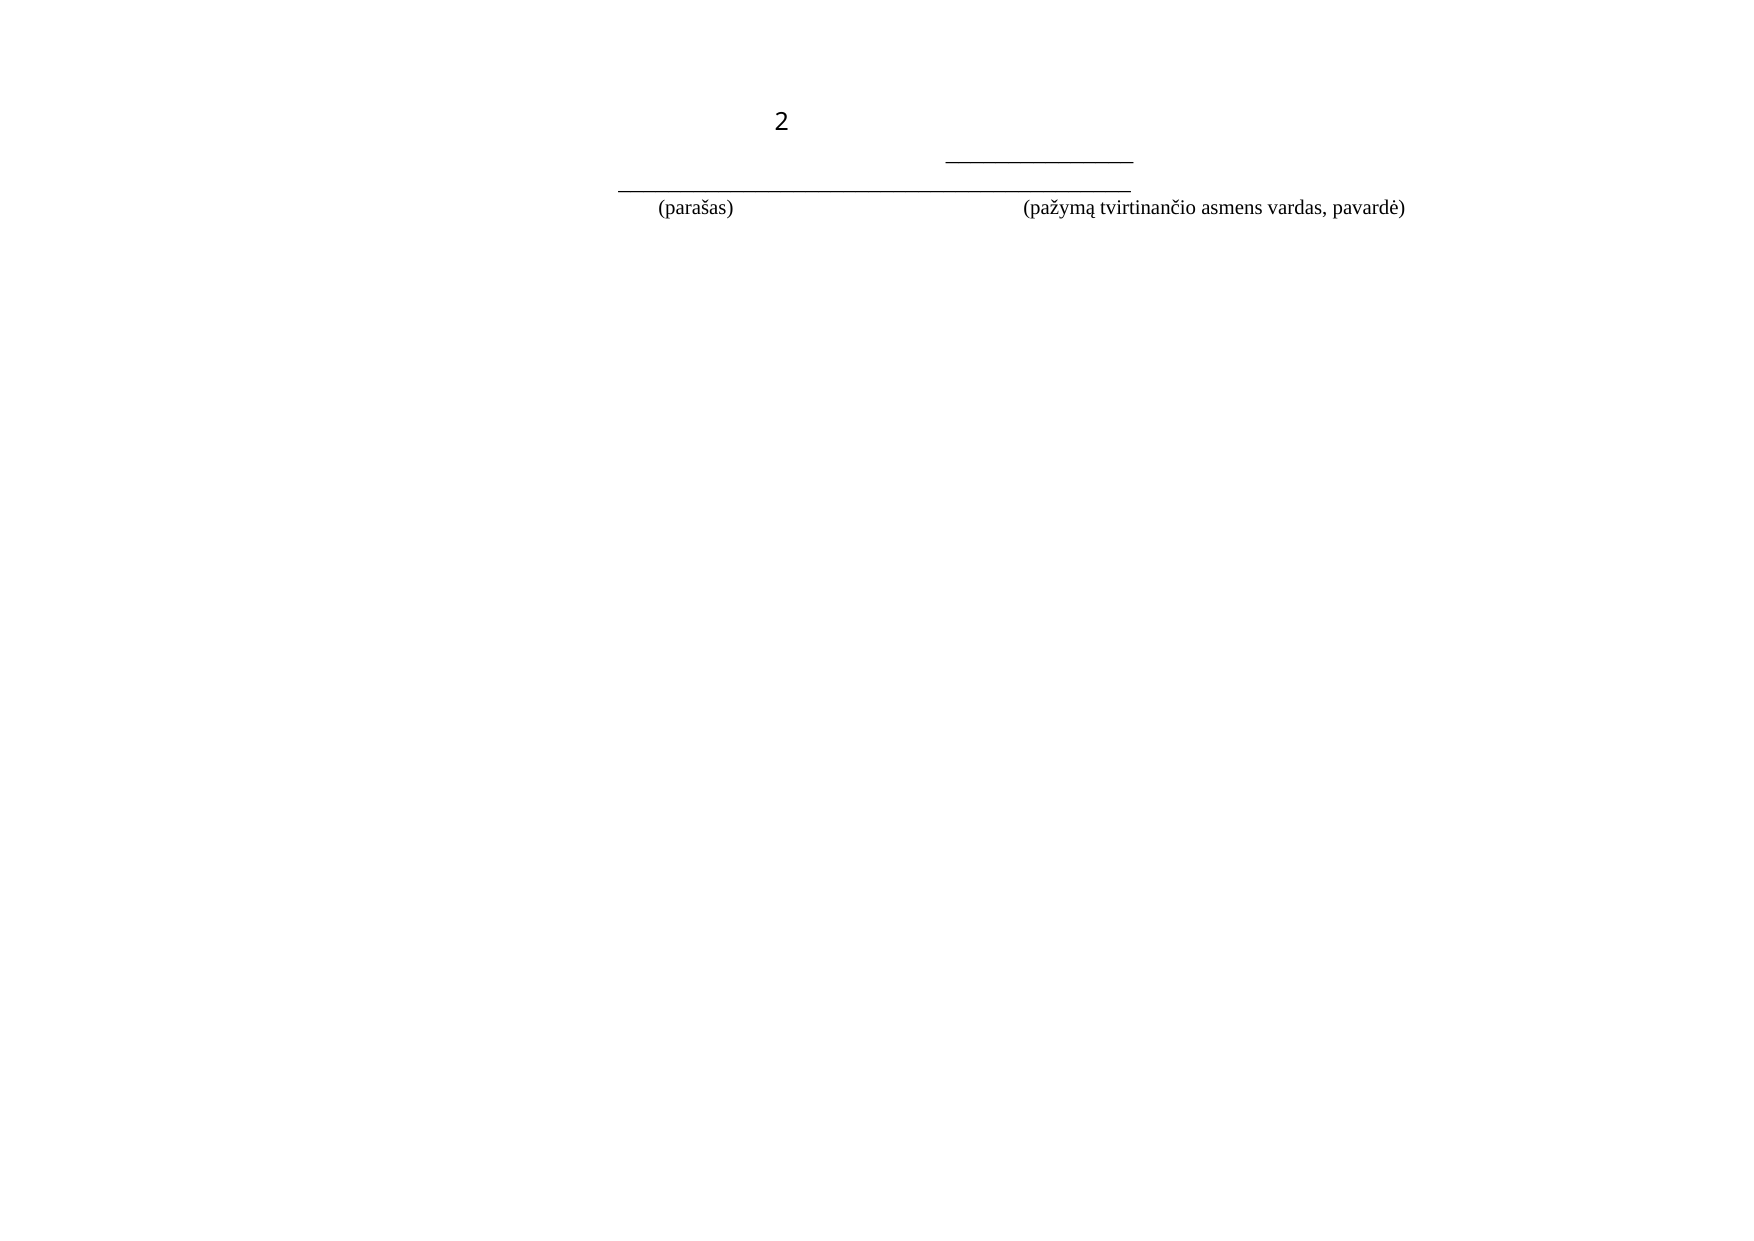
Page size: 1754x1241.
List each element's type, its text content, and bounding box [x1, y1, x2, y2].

text _______________ _________________________________________ [483, 137, 1577, 195]
text (parašas) (pažymą tvirtinančio asmens vardas, pavardė) [618, 195, 1577, 219]
